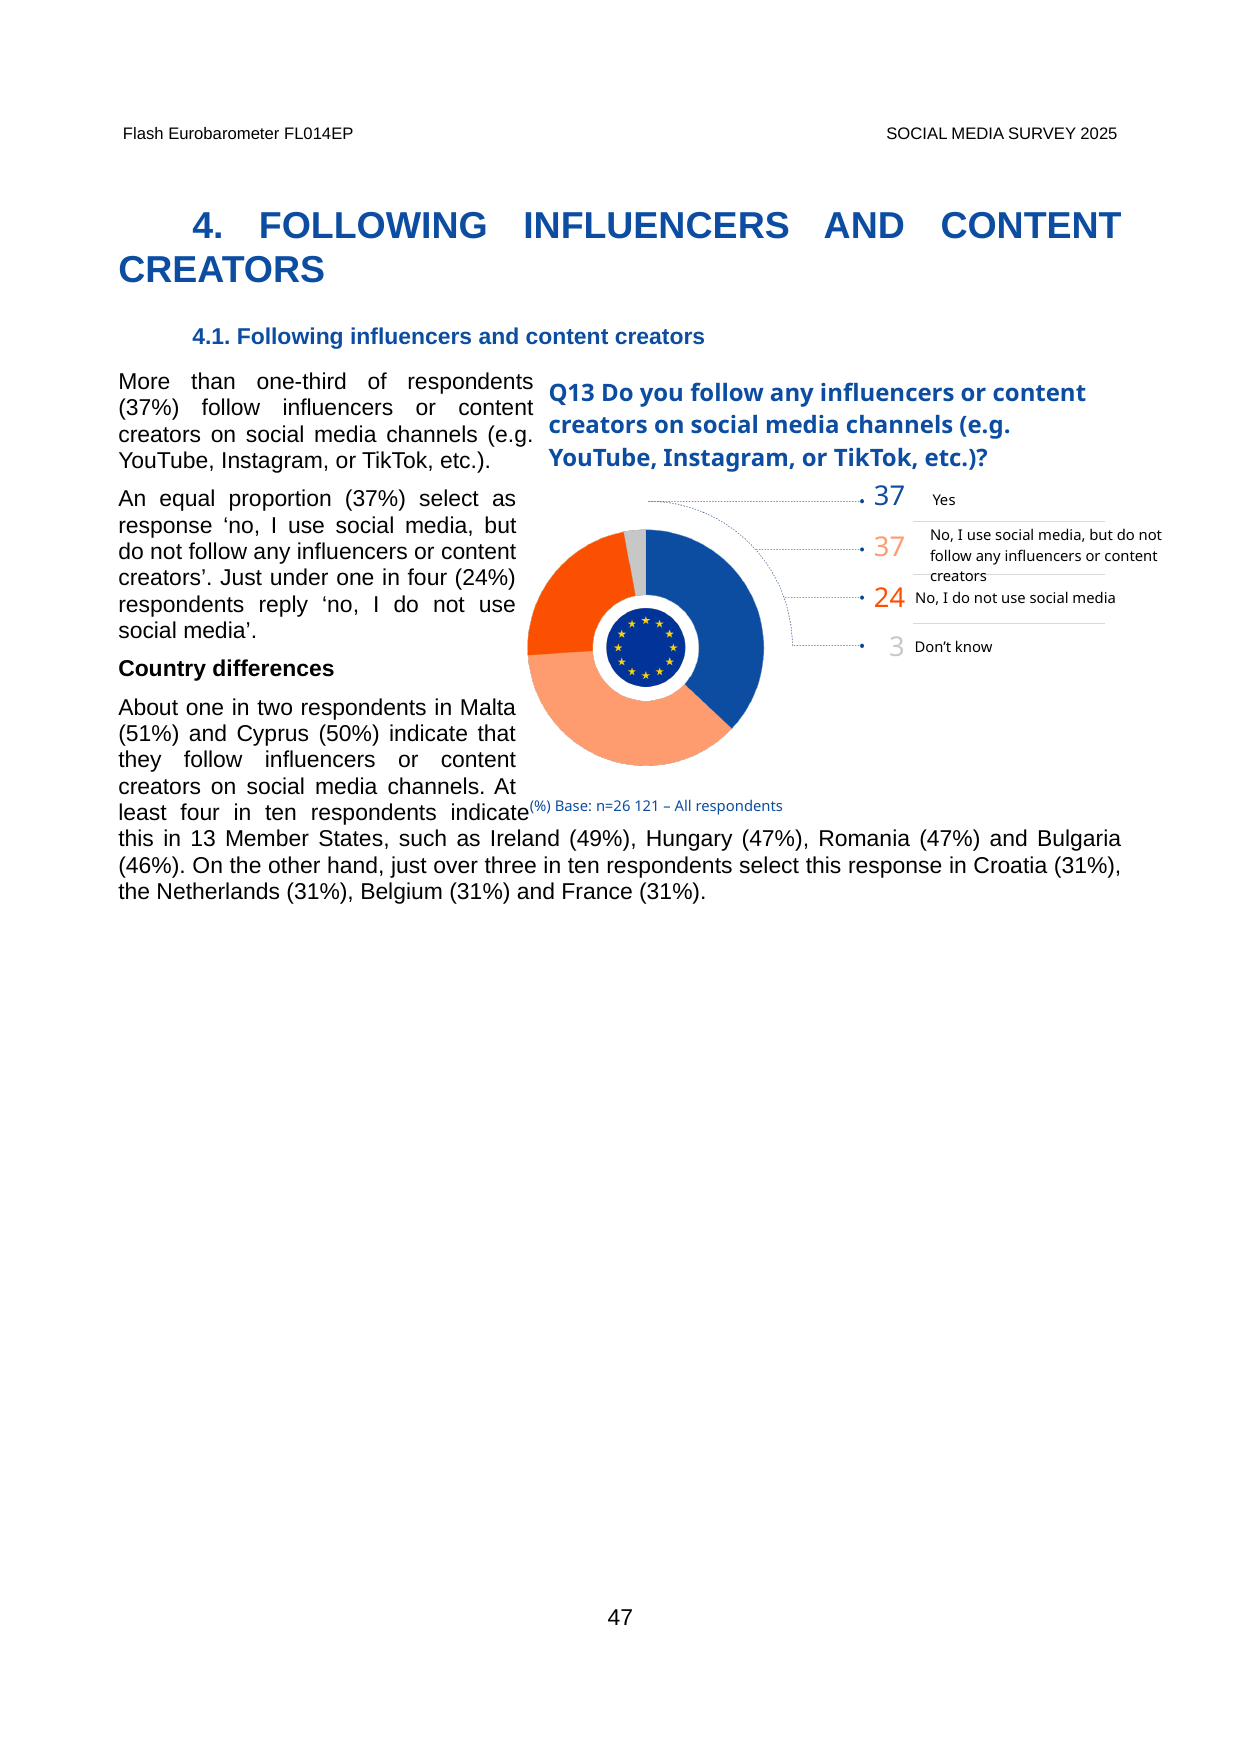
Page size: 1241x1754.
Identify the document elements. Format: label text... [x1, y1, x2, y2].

text About one in two respondents in Malta (51%) and Cyprus (50%) indicate that they follow influencers or content creators on social media channels. At least four in ten respondents indicate this in 13 Member States, such as Ireland (49%), Hungary (47%), Romania (47%) and Bulgaria (46%). On the other hand, just over three in ten respondents select this response in Croatia (31%), the Netherlands (31%), Belgium (31%) and France (31%). [118, 693, 1122, 904]
picture [516, 499, 864, 774]
subtitle 4. FOLLOWING INFLUENCERS AND CONTENT CREATORS [118, 204, 1122, 290]
text Country differences [118, 655, 516, 682]
subtitle 4.1. Following influencers and content creators [118, 323, 1122, 349]
text More than one-third of respondents (37%) follow influencers or content creators on social media channels (e.g. YouTube, Instagram, or TikTok, etc.). [118, 368, 1122, 473]
text An equal proportion (37%) select as response ‘no, I use social media, but do not follow any influencers or content creators’. Just under one in four (24%) respondents reply ‘no, I do not use social media’. [118, 485, 1122, 643]
text [864, 655, 1122, 682]
